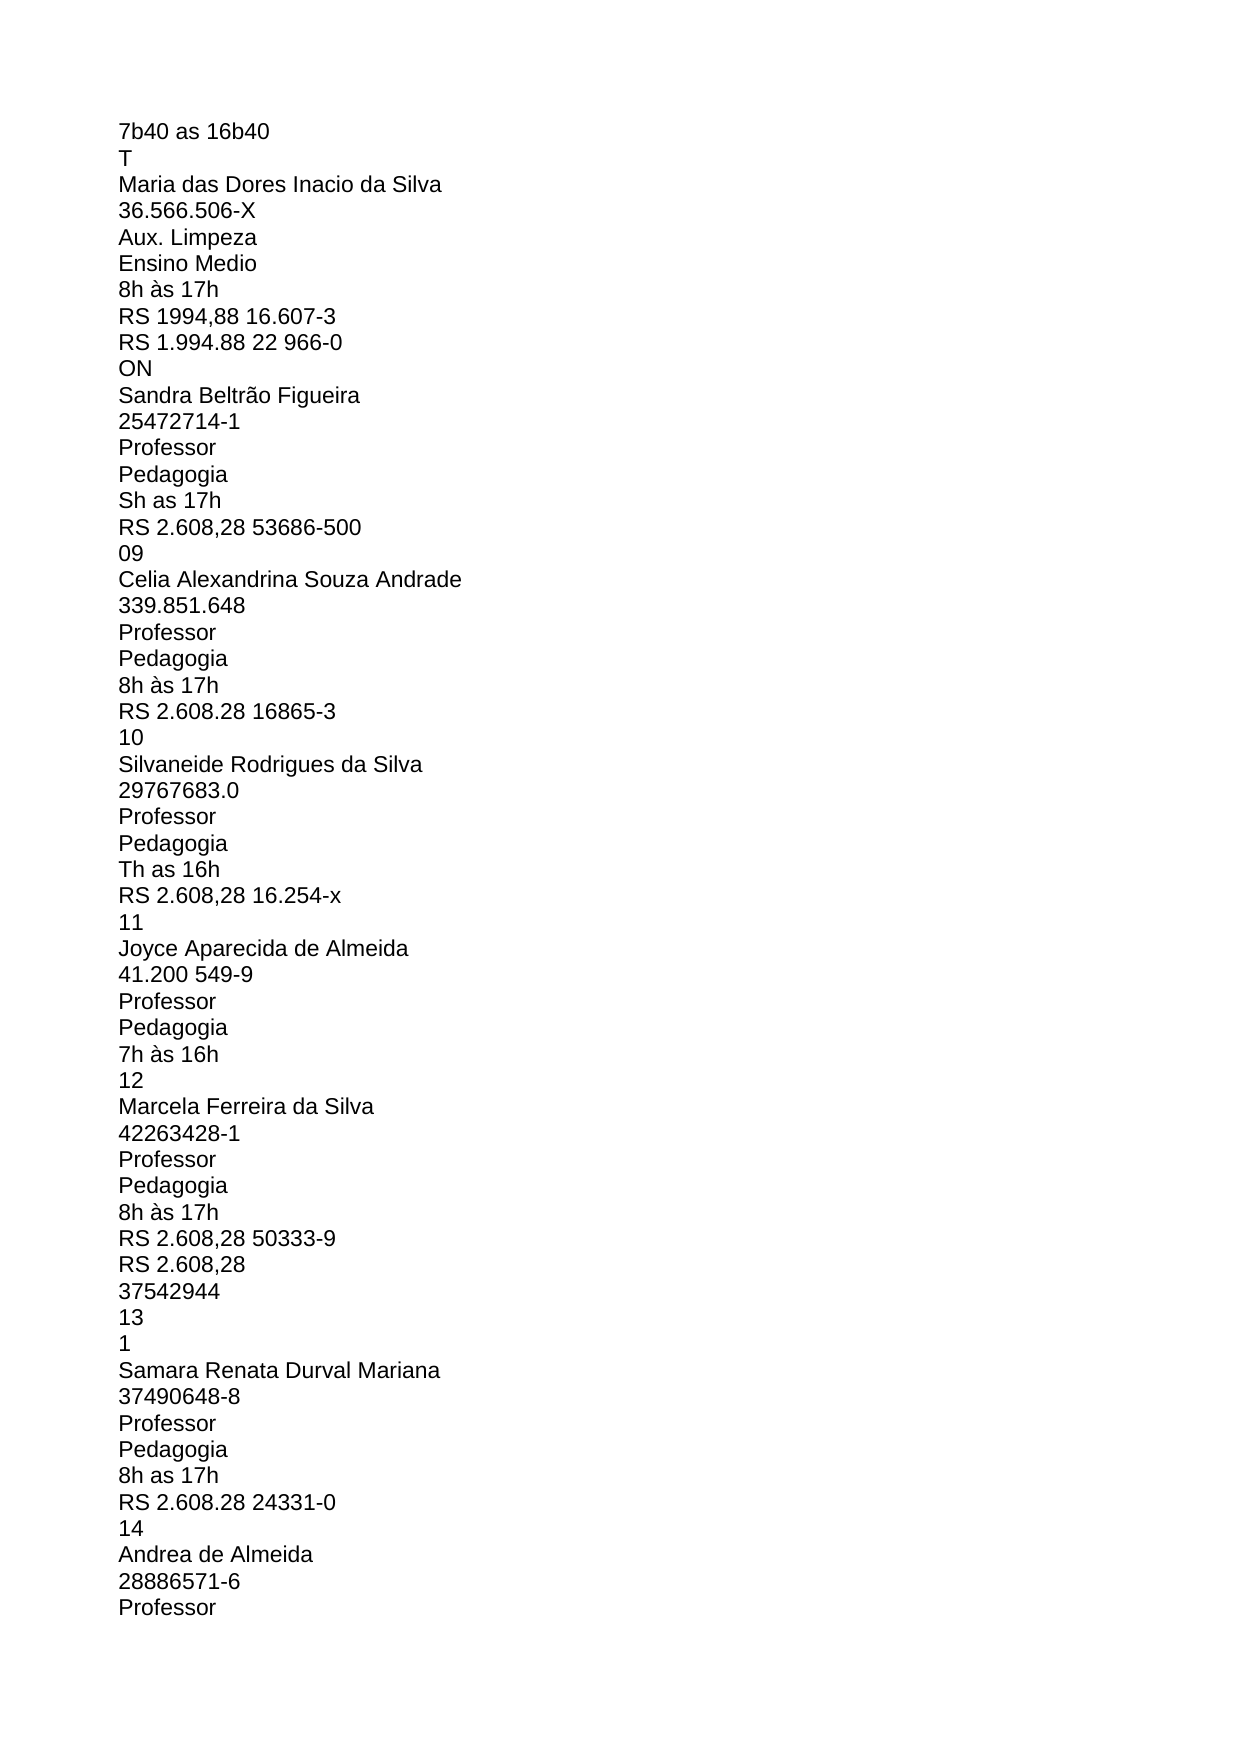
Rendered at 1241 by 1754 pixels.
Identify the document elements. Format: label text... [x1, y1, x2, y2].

text 7b40 as 16b40 [118, 118, 1122, 144]
text Joyce Aparecida de Almeida [118, 935, 1122, 961]
text Professor [118, 803, 1122, 830]
text Professor [118, 1594, 1122, 1620]
text 339.851.648 [118, 592, 1122, 619]
text 12 [118, 1067, 1122, 1093]
text Pedagogia [118, 1172, 1122, 1199]
text Professor [118, 619, 1122, 645]
text RS 2.608,28 50333-9 [118, 1225, 1122, 1251]
text 37490648-8 [118, 1383, 1122, 1409]
text 37542944 [118, 1278, 1122, 1304]
text 8h às 17h [118, 276, 1122, 303]
text 1 [118, 1330, 1122, 1357]
text Aux. Limpeza [118, 223, 1122, 250]
text Marcela Ferreira da Silva [118, 1093, 1122, 1119]
text Ensino Medio [118, 250, 1122, 276]
text Pedagogia [118, 1014, 1122, 1041]
text RS 1.994.88 22 966-0 [118, 329, 1122, 355]
text 28886571-6 [118, 1568, 1122, 1594]
text 42263428-1 [118, 1119, 1122, 1146]
text 09 [118, 540, 1122, 566]
text Sandra Beltrão Figueira [118, 382, 1122, 408]
text Sh as 17h [118, 487, 1122, 513]
text 7h às 16h [118, 1041, 1122, 1067]
text Professor [118, 1409, 1122, 1436]
text Maria das Dores Inacio da Silva [118, 171, 1122, 197]
text Pedagogia [118, 830, 1122, 856]
text 13 [118, 1304, 1122, 1330]
text 11 [118, 909, 1122, 935]
text Andrea de Almeida [118, 1541, 1122, 1568]
text T [118, 144, 1122, 171]
text Th as 16h [118, 856, 1122, 882]
text Pedagogia [118, 1436, 1122, 1462]
text RS 1994,88 16.607-3 [118, 303, 1122, 329]
text Professor [118, 434, 1122, 461]
text Professor [118, 988, 1122, 1014]
text RS 2.608,28 53686-500 [118, 513, 1122, 540]
text 8h às 17h [118, 1199, 1122, 1225]
text 8h às 17h [118, 672, 1122, 698]
text Professor [118, 1146, 1122, 1172]
text 10 [118, 724, 1122, 751]
text 14 [118, 1515, 1122, 1541]
text 29767683.0 [118, 777, 1122, 803]
text Silvaneide Rodrigues da Silva [118, 751, 1122, 777]
text 36.566.506-X [118, 197, 1122, 223]
text RS 2.608,28 16.254-x [118, 882, 1122, 909]
text Pedagogia [118, 461, 1122, 487]
text 8h as 17h [118, 1462, 1122, 1488]
text ON [118, 355, 1122, 382]
text RS 2.608.28 16865-3 [118, 698, 1122, 724]
text Celia Alexandrina Souza Andrade [118, 566, 1122, 592]
text Samara Renata Durval Mariana [118, 1357, 1122, 1383]
text 25472714-1 [118, 408, 1122, 434]
text 41.200 549-9 [118, 961, 1122, 988]
text RS 2.608,28 [118, 1251, 1122, 1278]
text RS 2.608.28 24331-0 [118, 1488, 1122, 1515]
text Pedagogia [118, 645, 1122, 672]
